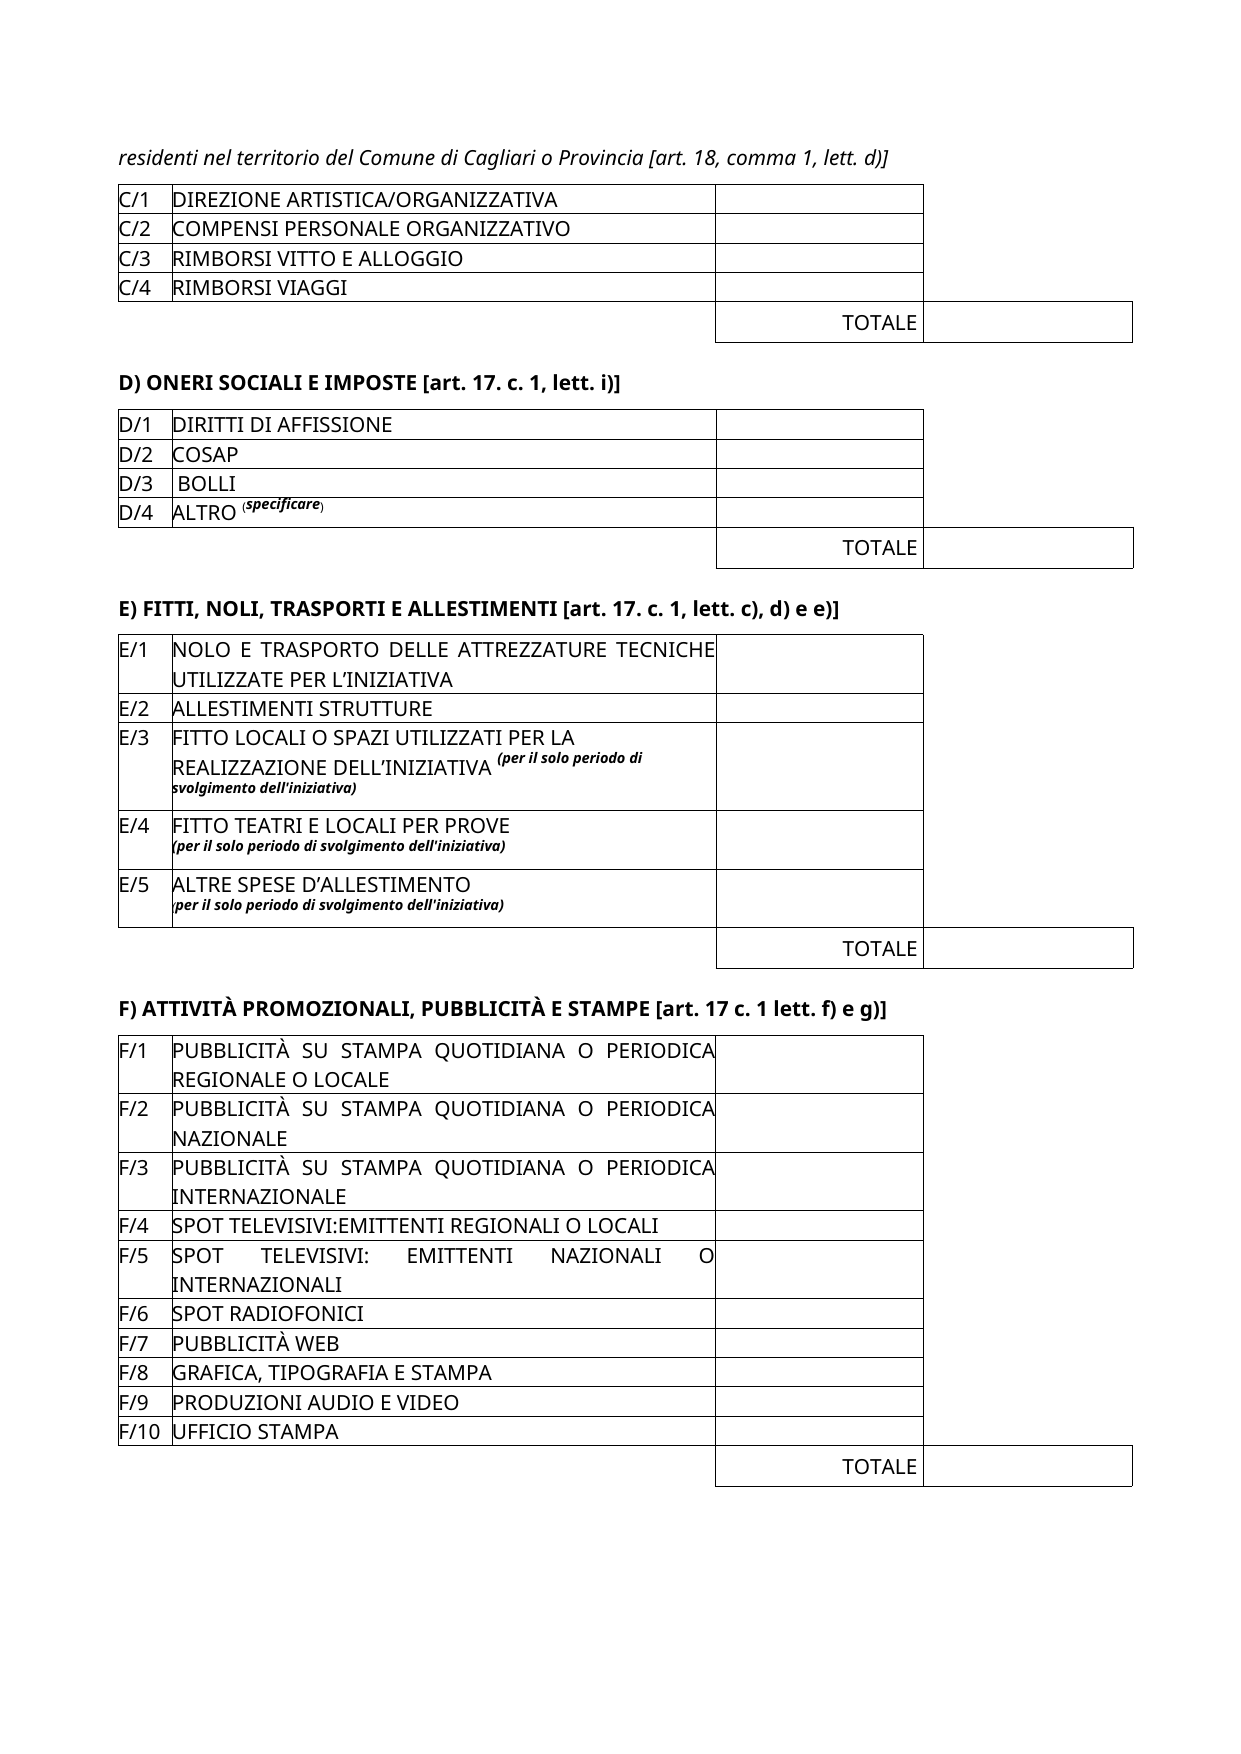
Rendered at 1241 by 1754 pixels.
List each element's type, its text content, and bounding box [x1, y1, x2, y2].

table_cell [924, 497, 1124, 527]
table_cell [118, 1446, 172, 1486]
table_header PUBBLICITÀ SU STAMPA QUOTIDIANA O PERIODICA REGIONALE O LOCALE [173, 1036, 715, 1093]
table_header [924, 184, 1124, 213]
table_cell [924, 1328, 1124, 1357]
table_cell [924, 1386, 1124, 1416]
table_cell [924, 243, 1124, 272]
table_cell [924, 810, 1124, 868]
table_cell [716, 244, 923, 272]
table_cell [924, 869, 1124, 927]
table_cell UFFICIO STAMPA [173, 1417, 715, 1445]
table_cell [717, 723, 923, 810]
table_cell E/5 [119, 870, 172, 927]
table_cell [924, 1210, 1124, 1240]
table_cell [716, 1358, 923, 1386]
table_cell F/5 [119, 1241, 172, 1298]
table_cell [172, 1446, 715, 1486]
table_cell ALTRO (specificare) [173, 498, 716, 527]
table_cell [717, 498, 923, 527]
table_cell [716, 1299, 923, 1328]
table_cell [716, 214, 923, 243]
table_header [1124, 409, 1130, 438]
table_cell F/4 [119, 1211, 172, 1240]
table_cell TOTALE [717, 928, 923, 968]
table_cell TOTALE [716, 1446, 923, 1486]
table_cell [118, 528, 172, 567]
table_cell PUBBLICITÀ SU STAMPA QUOTIDIANA O PERIODICA NAZIONALE [173, 1094, 715, 1152]
table_cell [1124, 869, 1130, 927]
table_cell [172, 928, 716, 968]
table_header D/1 [119, 410, 172, 438]
table_cell F/3 [119, 1153, 172, 1210]
table_cell [1124, 497, 1130, 527]
table_cell [716, 1329, 923, 1357]
table_cell [924, 272, 1124, 301]
table_header [1124, 634, 1130, 693]
table_cell [924, 693, 1124, 722]
table_cell D/2 [119, 440, 172, 468]
table_cell [1124, 810, 1130, 868]
table_cell [716, 1387, 923, 1416]
table_cell [716, 273, 923, 301]
table_cell [924, 1240, 1124, 1298]
table_header [924, 1035, 1124, 1093]
table_cell [716, 1094, 923, 1152]
table_cell PUBBLICITÀ SU STAMPA QUOTIDIANA O PERIODICA INTERNAZIONALE [173, 1153, 715, 1210]
table_cell [924, 213, 1124, 243]
table_cell COMPENSI PERSONALE ORGANIZZATIVO [173, 214, 715, 243]
table_cell [717, 469, 923, 497]
table_cell [924, 928, 1133, 968]
table_cell [716, 1153, 923, 1210]
table_cell E/3 [119, 723, 172, 810]
table_cell [717, 870, 923, 927]
table_header [924, 634, 1124, 693]
table_header [716, 185, 923, 213]
table_cell [1124, 722, 1130, 810]
table_cell RIMBORSI VITTO E ALLOGGIO [173, 244, 715, 272]
table_header [717, 410, 923, 438]
table_cell D/4 [119, 498, 172, 527]
table_cell FITTO TEATRI E LOCALI PER PROVE (per il solo periodo di svolgimento dell'iniziativa) [173, 811, 716, 868]
table_cell F/6 [119, 1299, 172, 1328]
table_cell [717, 440, 923, 468]
table_header E/1 [119, 635, 172, 693]
table_cell TOTALE [717, 528, 923, 567]
table_cell [118, 928, 172, 968]
table_cell [924, 722, 1124, 810]
table_cell F/9 [119, 1387, 172, 1416]
table_cell BOLLI [173, 469, 716, 497]
table_cell [924, 1416, 1124, 1445]
table_cell [172, 528, 716, 567]
table_cell [924, 302, 1132, 342]
table_cell [924, 1357, 1124, 1386]
table_cell F/2 [119, 1094, 172, 1152]
table_cell [717, 694, 923, 722]
table_cell [717, 811, 923, 868]
table_cell F/10 [119, 1417, 172, 1445]
table_cell SPOT TELEVISIVI: EMITTENTI NAZIONALI O INTERNAZIONALI [173, 1241, 715, 1298]
table_cell C/2 [119, 214, 172, 243]
table_cell [924, 1446, 1132, 1486]
table_cell [924, 1093, 1124, 1152]
text F) ATTIVITÀ PROMOZIONALI, PUBBLICITÀ E STAMPE [art. 17 c. 1 lett. f) e g)] [118, 993, 1122, 1022]
table_cell GRAFICA, TIPOGRAFIA E STAMPA [173, 1358, 715, 1386]
text D) ONERI SOCIALI E IMPOSTE [art. 17. c. 1, lett. i)] [118, 367, 1122, 397]
table_cell C/4 [119, 273, 172, 301]
text residenti nel territorio del Comune di Cagliari o Provincia [art. 18, comma 1, lett. d)] [118, 142, 1122, 171]
table_cell [716, 1211, 923, 1240]
table_cell SPOT RADIOFONICI [173, 1299, 715, 1328]
table_cell [1124, 468, 1130, 497]
table_cell PUBBLICITÀ WEB [173, 1329, 715, 1357]
table_cell FITTO LOCALI O SPAZI UTILIZZATI PER LA REALIZZAZIONE DELL’INIZIATIVA (per il solo periodo di svolgimento dell'iniziativa) [173, 723, 716, 810]
table_cell [924, 468, 1124, 497]
table_cell RIMBORSI VIAGGI [173, 273, 715, 301]
table_cell [716, 1241, 923, 1298]
table_cell F/8 [119, 1358, 172, 1386]
table_cell [924, 1298, 1124, 1328]
table_cell D/3 [119, 469, 172, 497]
table_header DIREZIONE ARTISTICA/ORGANIZZATIVA [173, 185, 715, 213]
table_cell F/7 [119, 1329, 172, 1357]
table_cell ALLESTIMENTI STRUTTURE [173, 694, 716, 722]
table_cell ALTRE SPESE D’ALLESTIMENTO (per il solo periodo di svolgimento dell'iniziativa) [173, 870, 716, 927]
table_cell SPOT TELEVISIVI:EMITTENTI REGIONALI O LOCALI [173, 1211, 715, 1240]
table_cell TOTALE [716, 302, 923, 342]
table_cell [716, 1417, 923, 1445]
table_cell [924, 1152, 1124, 1210]
table_cell [118, 302, 172, 342]
table_header [716, 1036, 923, 1093]
table_header F/1 [119, 1036, 172, 1093]
table_header [717, 635, 923, 693]
table_cell COSAP [173, 440, 716, 468]
table_cell [1124, 693, 1130, 722]
text E) FITTI, NOLI, TRASPORTI E ALLESTIMENTI [art. 17. c. 1, lett. c), d) e e)] [118, 593, 1122, 622]
table_cell C/3 [119, 244, 172, 272]
table_header DIRITTI DI AFFISSIONE [173, 410, 716, 438]
table_cell E/4 [119, 811, 172, 868]
table_cell PRODUZIONI AUDIO E VIDEO [173, 1387, 715, 1416]
table_cell [924, 439, 1124, 468]
table_cell E/2 [119, 694, 172, 722]
table_header NOLO E TRASPORTO DELLE ATTREZZATURE TECNICHE UTILIZZATE PER L’INIZIATIVA [173, 635, 716, 693]
table_header [924, 409, 1124, 438]
table_cell [172, 302, 715, 342]
table_cell [924, 528, 1133, 567]
table_cell [1124, 439, 1130, 468]
table_header C/1 [119, 185, 172, 213]
